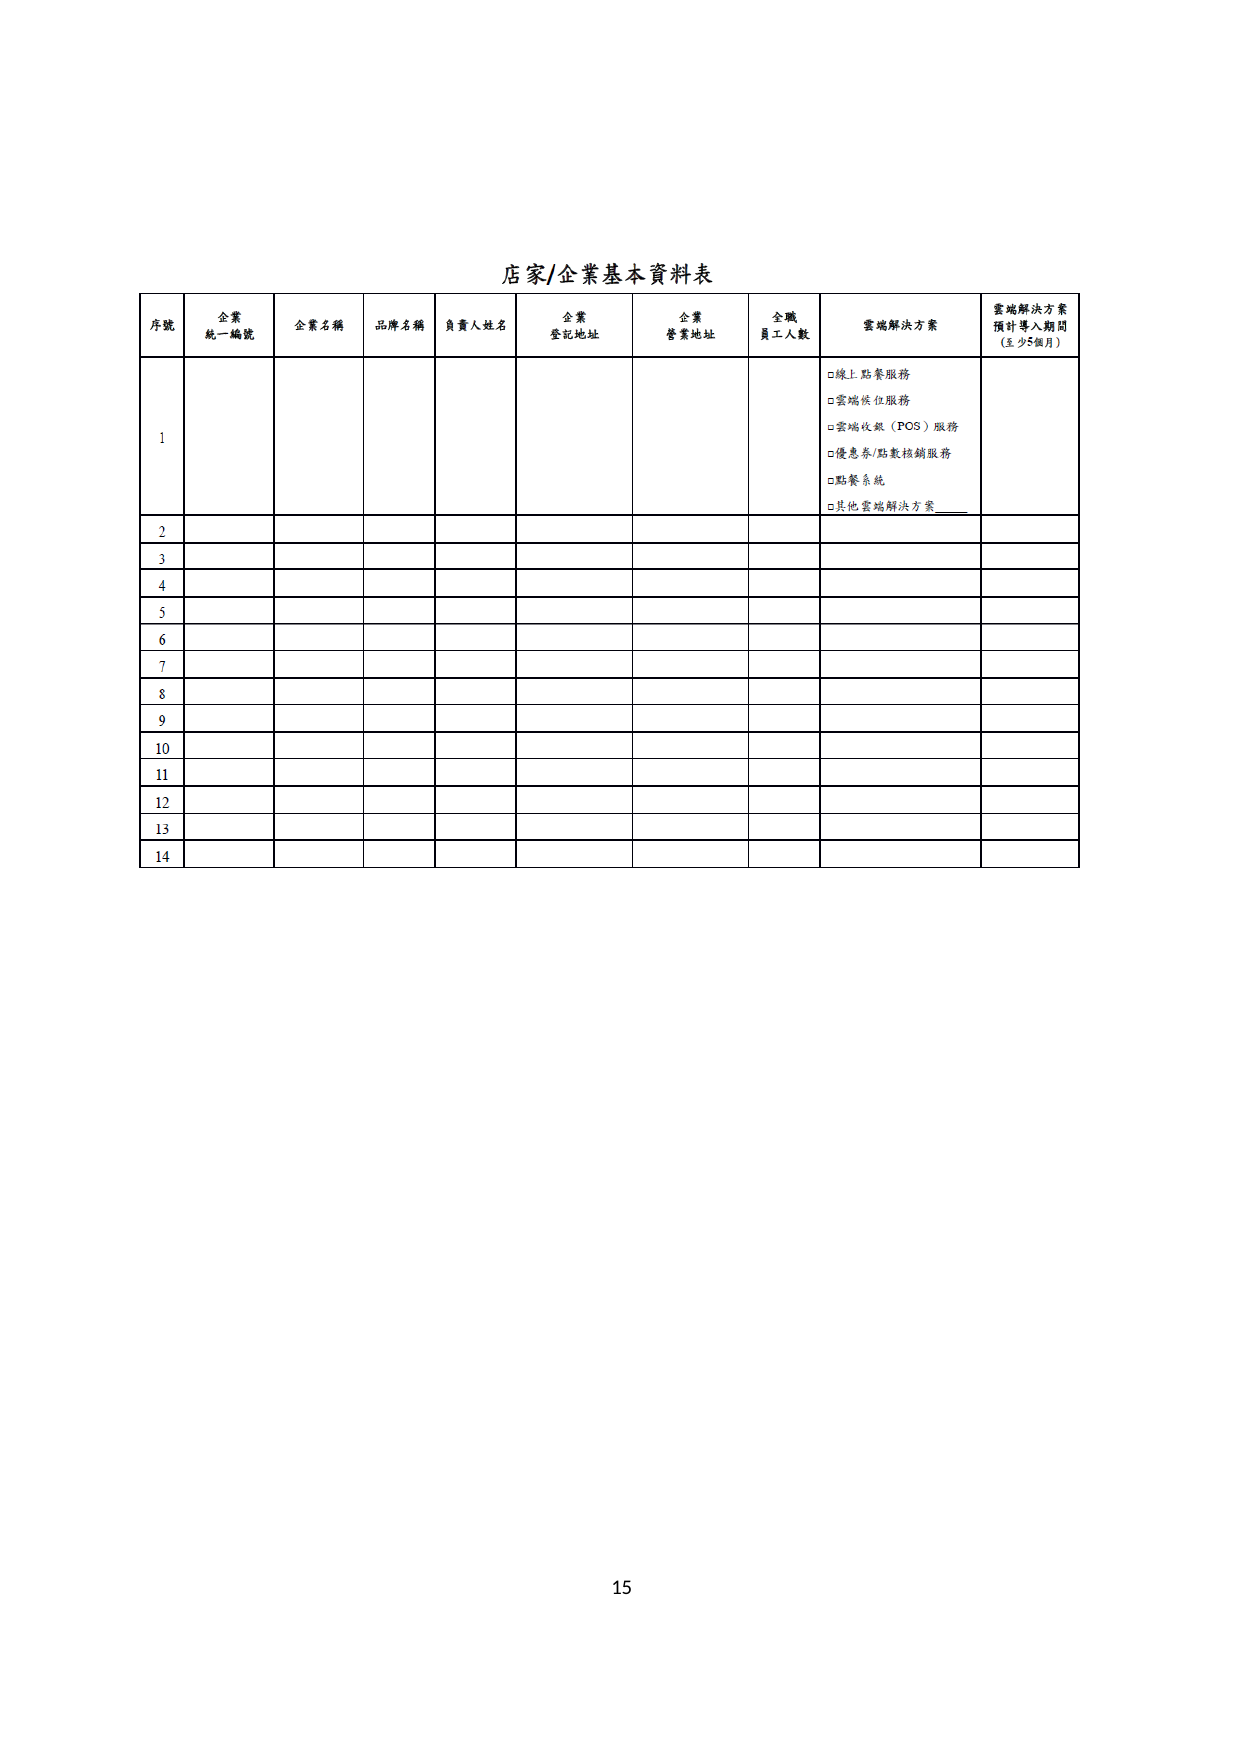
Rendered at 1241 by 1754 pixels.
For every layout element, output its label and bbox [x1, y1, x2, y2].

picture [112, 241, 1105, 881]
